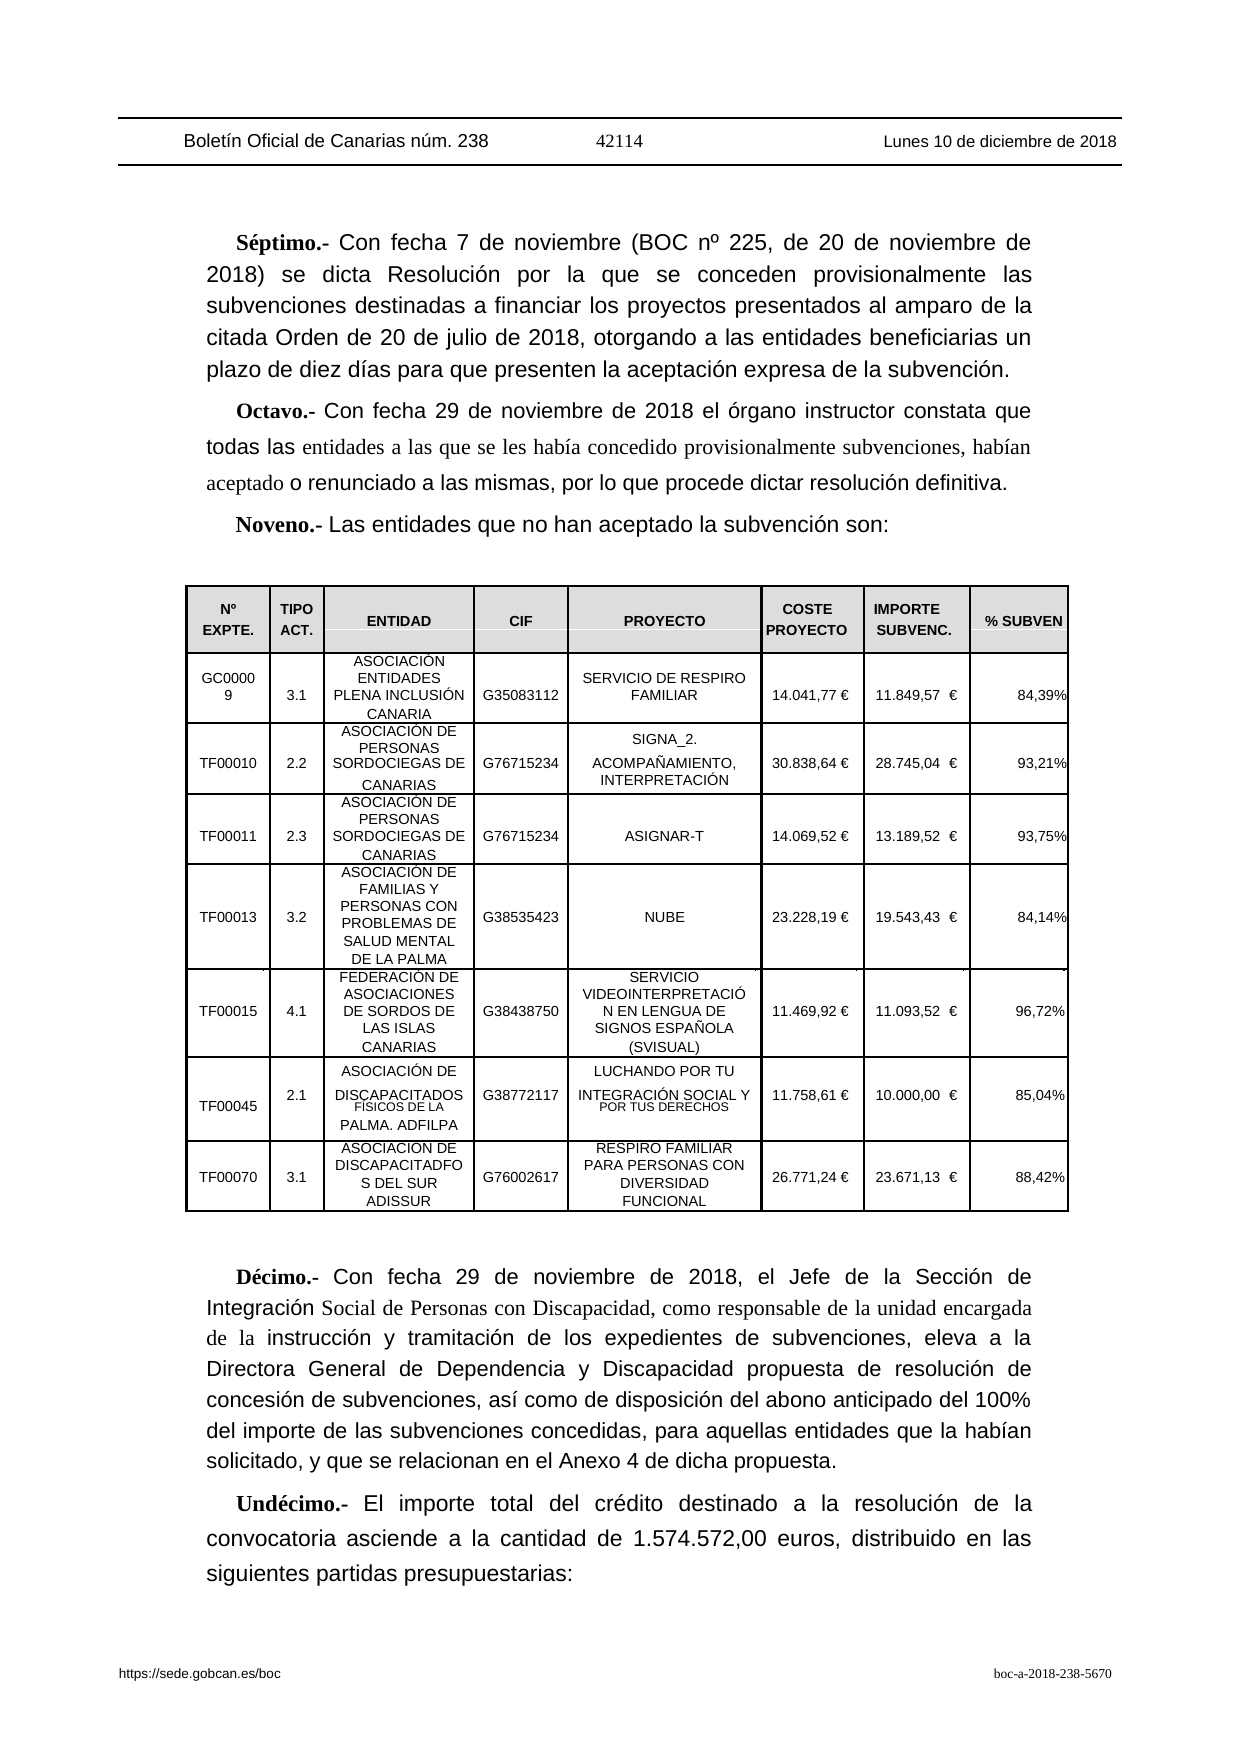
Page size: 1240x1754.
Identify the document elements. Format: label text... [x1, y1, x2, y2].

table_cell 93,75% [971, 810, 1067, 844]
table_cell [763, 654, 863, 669]
table_cell [763, 724, 863, 739]
table_cell [569, 926, 760, 932]
table_cell [947, 638, 969, 652]
table_cell [971, 949, 1067, 968]
table_cell 9 [188, 686, 269, 704]
table_cell 96,72% [971, 1002, 1067, 1019]
table_cell [763, 845, 863, 863]
table_cell [865, 880, 947, 897]
table_cell [865, 1191, 947, 1210]
table_cell GC0000 [188, 669, 269, 686]
table_cell [865, 932, 947, 949]
table_cell [865, 970, 947, 985]
table_cell [188, 880, 269, 897]
table_cell SORDOCIEGAS DE [325, 756, 473, 771]
table_cell 4.1 [271, 1002, 323, 1019]
table_cell FEDERACIÓN DE [325, 970, 473, 985]
table_cell [188, 926, 269, 932]
table_cell [188, 1020, 269, 1037]
table_cell [763, 1020, 863, 1037]
table_cell ASOCIACIÓN DE [325, 865, 473, 880]
table_cell [865, 949, 947, 968]
table_cell FÍSICOS DE LA [325, 1103, 473, 1114]
table_cell 19.543,43 [865, 897, 947, 926]
table_header PROYECTO [569, 587, 760, 629]
table_cell € [947, 1002, 969, 1019]
table_cell [971, 638, 1067, 652]
table_cell [971, 771, 1067, 789]
table_cell 2.2 [271, 748, 323, 771]
table_cell TF00070 [188, 1156, 269, 1185]
table_cell TF00015 [188, 1002, 269, 1019]
table_cell [475, 880, 567, 897]
table_cell [947, 739, 969, 748]
table_cell [763, 1103, 863, 1114]
table_cell [569, 789, 760, 793]
table_cell [971, 739, 1067, 748]
table_cell 84,39% [971, 669, 1067, 704]
table_cell € [947, 810, 969, 844]
table_cell [947, 1185, 969, 1191]
table_cell FUNCIONAL [569, 1191, 760, 1210]
table_cell [763, 1134, 863, 1140]
table_cell DE SORDOS DE [325, 1002, 473, 1019]
table_cell FAMILIAR [569, 686, 760, 704]
table_cell [475, 1037, 567, 1056]
table_cell [569, 880, 760, 897]
table_cell [271, 1020, 323, 1037]
table_cell [971, 1185, 1067, 1191]
table_cell [188, 789, 269, 793]
table_cell TF00013 [188, 897, 269, 926]
table_cell [865, 638, 947, 652]
table_cell [475, 654, 567, 669]
table_cell [475, 1020, 567, 1037]
table_cell SUBVENC. [865, 617, 969, 638]
table_cell [763, 1037, 863, 1056]
table_cell [271, 1103, 323, 1114]
table_cell [763, 739, 863, 748]
table_cell € [947, 1079, 969, 1103]
table_cell [271, 985, 323, 1002]
table_cell ASOCIACIÓN DE [325, 795, 473, 810]
table_cell [325, 638, 473, 652]
table_cell LAS ISLAS [325, 1020, 473, 1037]
table_cell [188, 704, 269, 722]
table_cell 14.069,52 € [763, 810, 863, 844]
table_cell [569, 795, 760, 810]
text Boletín Oficial de Canarias núm. 238 42114 Lunes 10 de diciembre de 2018 [183, 128, 1122, 152]
table_cell [271, 789, 323, 793]
table_cell SALUD MENTAL [325, 932, 473, 949]
table_cell [475, 1114, 567, 1134]
table_cell [763, 1114, 863, 1134]
table_cell [947, 1114, 969, 1134]
table_cell [865, 1020, 947, 1037]
table_cell G76715234 [475, 748, 567, 771]
table_cell [475, 970, 567, 985]
table_cell [971, 845, 1067, 863]
table_cell ACT. [271, 617, 323, 638]
table_cell [947, 1058, 969, 1079]
table_cell [971, 1134, 1067, 1140]
table_cell [865, 771, 947, 789]
table_cell [763, 795, 863, 810]
table_cell [865, 1185, 947, 1191]
table_cell [271, 1191, 323, 1210]
table_cell [947, 1037, 969, 1056]
text Noveno.- Las entidades que no han aceptado la subvención son: [235, 511, 1122, 537]
table_cell [947, 1103, 969, 1114]
table_cell [475, 1191, 567, 1210]
table_cell [188, 949, 269, 968]
table_cell CANARIA [325, 704, 473, 722]
table_cell [188, 771, 269, 789]
table_cell [271, 654, 323, 669]
table_cell PLENA INCLUSIÓN [325, 686, 473, 704]
table_cell € [947, 748, 969, 771]
table_cell [271, 739, 323, 748]
table_cell [763, 704, 863, 722]
table_cell [188, 654, 269, 669]
table_cell [188, 985, 269, 1002]
table_cell LUCHANDO POR TU [569, 1058, 760, 1079]
table_cell [971, 1058, 1067, 1079]
table_cell N EN LENGUA DE [569, 1002, 760, 1019]
table_cell FAMILIAS Y [325, 880, 473, 897]
table_cell [475, 1142, 567, 1156]
table_cell [971, 654, 1067, 669]
table_cell [947, 1020, 969, 1037]
table_cell SIGNA_2. [569, 724, 760, 748]
table_cell 11.758,61 € [763, 1079, 863, 1103]
table_header IMPORTE [865, 587, 947, 617]
table_cell DISCAPACITADFO [325, 1156, 473, 1174]
table_cell [865, 795, 947, 810]
table_cell [271, 926, 323, 932]
table_cell 14.041,77 € [763, 669, 863, 704]
table_cell NUBE [569, 897, 760, 926]
table_cell 88,42% [971, 1156, 1067, 1185]
table_cell [271, 1037, 323, 1056]
table_cell [971, 880, 1067, 897]
table_cell PALMA. ADFILPA [325, 1114, 473, 1134]
table_cell [475, 926, 567, 932]
table_cell 11.093,52 [865, 1002, 947, 1019]
table_cell [763, 970, 863, 985]
table_cell [271, 1114, 323, 1134]
table_cell [188, 1191, 269, 1210]
table_cell VIDEOINTERPRETACIÓ [569, 985, 760, 1002]
table_cell [475, 1185, 567, 1191]
table_cell [947, 949, 969, 968]
table_cell [271, 949, 323, 968]
table_cell 3.2 [271, 897, 323, 926]
table_cell [763, 926, 863, 932]
text Décimo.- Con fecha 29 de noviembre de 2018, el Jefe de la Sección de Integración Social de Personas con Discapacidad, como responsable de la unidad encargada de la instrucción y tramitación de los expedientes de subvenciones, eleva a la Directora General de Dependencia y Discapacidad propuesta de resolución de concesión de subvenciones, así como de disposición del abono anticipado del 100% del importe de las subvenciones concedidas, para aquellas entidades que la habían solicitado, y que se relacionan en el Anexo 4 de dicha propuesta. [206, 1263, 1033, 1473]
table_cell [569, 1114, 760, 1134]
table_header % SUBVEN [971, 587, 1067, 629]
table_cell [865, 865, 947, 880]
table_cell € [947, 1156, 969, 1185]
table_cell [865, 985, 947, 1002]
table_cell TF00010 [188, 748, 269, 771]
table_cell 23.671,13 [865, 1156, 947, 1185]
table_cell [271, 970, 323, 985]
table_cell SIGNOS ESPAÑOLA [569, 1020, 760, 1037]
table_cell [947, 1134, 969, 1140]
table_cell [475, 704, 567, 722]
table_cell [763, 865, 863, 880]
table_cell [475, 771, 567, 789]
table_cell [763, 949, 863, 968]
table_cell [947, 724, 969, 739]
table_cell [325, 1134, 473, 1140]
table_cell [271, 638, 323, 652]
table_cell [947, 789, 969, 793]
table_cell [947, 932, 969, 949]
table_cell [971, 1114, 1067, 1134]
table_cell [971, 970, 1067, 985]
table_cell [475, 638, 567, 652]
table_cell [271, 704, 323, 722]
table_cell [271, 932, 323, 949]
table_cell [763, 932, 863, 949]
table_cell [569, 845, 760, 863]
table_cell [763, 1185, 863, 1191]
table_cell [188, 1142, 269, 1156]
table_cell [947, 704, 969, 722]
table_cell [971, 1142, 1067, 1156]
table_cell INTEGRACIÓN SOCIAL Y [569, 1079, 760, 1103]
table_cell [271, 845, 323, 863]
table_cell [865, 724, 947, 739]
table_cell 26.771,24 € [763, 1156, 863, 1185]
table_cell ASIGNAR-T [569, 810, 760, 844]
table_cell [188, 1114, 269, 1134]
table_cell [569, 704, 760, 722]
table_cell [569, 654, 760, 669]
table_cell ASOCIACIÓN DE [325, 1142, 473, 1156]
table_cell [188, 739, 269, 748]
table_cell [947, 880, 969, 897]
table_header COSTE [763, 587, 863, 617]
table_cell [865, 1134, 947, 1140]
table_cell [188, 638, 269, 652]
table_cell [971, 1103, 1067, 1114]
table_cell [569, 1134, 760, 1140]
table_cell ENTIDADES [325, 669, 473, 686]
table_cell [475, 1103, 567, 1114]
table_cell [947, 845, 969, 863]
table_cell [865, 739, 947, 748]
table_cell ADISSUR [325, 1191, 473, 1210]
table_cell 10.000,00 [865, 1079, 947, 1103]
table_cell [475, 865, 567, 880]
table_cell € [947, 897, 969, 926]
table_cell [763, 1142, 863, 1156]
text Octavo.- Con fecha 29 de noviembre de 2018 el órgano instructor constata que todas las entidades a las que se les había concedido provisionalmente subvenciones, habían aceptado o renunciado a las mismas, por lo que procede dictar resolución definitiva. [206, 398, 1033, 495]
table_cell G76002617 [475, 1156, 567, 1185]
table_cell [475, 795, 567, 810]
table_cell [271, 1142, 323, 1156]
table_cell [947, 1191, 969, 1210]
table_cell [763, 771, 863, 789]
table_cell ASOCIACIÓN DE [325, 724, 473, 739]
table_cell 11.849,57 [865, 669, 947, 704]
table_cell [947, 926, 969, 932]
table_cell G35083112 [475, 669, 567, 704]
table_cell [971, 795, 1067, 810]
table_cell [271, 724, 323, 739]
table_cell [475, 845, 567, 863]
table_cell [188, 1134, 269, 1140]
table_cell [865, 1114, 947, 1134]
table_cell CANARIAS [325, 845, 473, 863]
table_cell [569, 865, 760, 880]
table_cell 2.1 [271, 1079, 323, 1103]
table_cell [865, 704, 947, 722]
table_cell 3.1 [271, 669, 323, 704]
table_cell [188, 795, 269, 810]
table_cell [865, 789, 947, 793]
text https://sede.gobcan.es/boc boc-a-2018-238-5670 [119, 1659, 1122, 1683]
table_cell G38772117 [475, 1079, 567, 1103]
table_cell 85,04% [971, 1079, 1067, 1103]
table_cell TF00011 [188, 810, 269, 844]
table_cell [971, 724, 1067, 739]
table_cell [763, 638, 863, 652]
table_cell [971, 789, 1067, 793]
table_cell CANARIAS [325, 1037, 473, 1056]
table_cell ASOCIACIÓN DE [325, 1058, 473, 1079]
table_cell [971, 1020, 1067, 1037]
table_cell [971, 630, 1067, 638]
table_cell SORDOCIEGAS DE [325, 827, 473, 844]
table_cell [971, 932, 1067, 949]
table_cell 93,21% [971, 748, 1067, 771]
table_cell INTERPRETACIÓN [569, 771, 760, 789]
table_cell [947, 771, 969, 789]
table_cell [865, 1037, 947, 1056]
table_cell [971, 1037, 1067, 1056]
table_cell [865, 1142, 947, 1156]
table_cell 30.838,64 € [763, 748, 863, 771]
table_cell (SVISUAL) [569, 1037, 760, 1056]
table_cell 3.1 [271, 1156, 323, 1185]
table_cell [763, 985, 863, 1002]
table_header CIF [475, 587, 567, 629]
table_cell [188, 970, 269, 985]
table_cell [947, 970, 969, 985]
table_cell [188, 1037, 269, 1056]
table_cell € [947, 669, 969, 704]
table_header TIPO [271, 587, 323, 617]
table_cell PERSONAS [325, 739, 473, 756]
table_cell S DEL SUR [325, 1174, 473, 1191]
table_cell G76715234 [475, 810, 567, 844]
table_cell [475, 985, 567, 1002]
table_cell [475, 932, 567, 949]
table_cell [188, 1185, 269, 1191]
table_cell ASOCIACIÓN [325, 654, 473, 669]
table_cell [971, 1191, 1067, 1210]
table_cell [569, 949, 760, 968]
table_cell SERVICIO [569, 970, 760, 985]
table_cell [569, 630, 760, 638]
table_cell ACOMPAÑAMIENTO, [569, 748, 760, 771]
table_cell POR TUS DERECHOS [569, 1103, 760, 1114]
table_cell 13.189,52 [865, 810, 947, 844]
table_header ENTIDAD [325, 587, 473, 629]
text Séptimo.- Con fecha 7 de noviembre (BOC nº 225, de 20 de noviembre de 2018) se dicta Resolución por la que se conceden provisionalmente las subvenciones destinadas a financiar los proyectos presentados al amparo de la citada Orden de 20 de julio de 2018, otorgando a las entidades beneficiarias un plazo de diez días para que presenten la aceptación expresa de la subvención. [206, 229, 1033, 382]
table_cell [569, 932, 760, 949]
table_cell 28.745,04 [865, 748, 947, 771]
table_cell [475, 1134, 567, 1140]
table_cell PROYECTO [763, 617, 863, 638]
table_cell [188, 724, 269, 739]
table_cell [947, 654, 969, 669]
table_cell EXPTE. [188, 617, 269, 638]
table_cell 11.469,92 € [763, 1002, 863, 1019]
table_cell [475, 1058, 567, 1079]
table_cell [971, 985, 1067, 1002]
table_cell [271, 1058, 323, 1079]
table_cell PERSONAS CON [325, 897, 473, 914]
table_cell G38535423 [475, 897, 567, 926]
table_cell [325, 630, 473, 638]
table_cell PERSONAS [325, 810, 473, 827]
table_cell DIVERSIDAD [569, 1174, 760, 1191]
table_cell [763, 880, 863, 897]
table_cell DE LA PALMA [325, 949, 473, 968]
table_cell [971, 865, 1067, 880]
table_cell [947, 1142, 969, 1156]
table_cell ASOCIACIONES [325, 985, 473, 1002]
text Undécimo.- El importe total del crédito destinado a la resolución de la convocatoria asciende a la cantidad de 1.574.572,00 euros, distribuido en las siguientes partidas presupuestarias: [206, 1490, 1033, 1586]
table_cell [188, 845, 269, 863]
table_cell [763, 1058, 863, 1079]
table_cell [475, 949, 567, 968]
table_cell [971, 704, 1067, 722]
table_cell [271, 880, 323, 897]
table_cell [475, 739, 567, 748]
table_cell [865, 1103, 947, 1114]
table_cell RESPIRO FAMILIAR [569, 1142, 760, 1156]
table_cell CANARIAS [325, 771, 473, 793]
table_cell [188, 865, 269, 880]
table_cell [271, 795, 323, 810]
table_cell [271, 771, 323, 789]
table_cell SERVICIO DE RESPIRO [569, 669, 760, 686]
table_cell [865, 1058, 947, 1079]
table_header [947, 587, 969, 617]
table_header Nº [188, 587, 269, 617]
table_cell [947, 985, 969, 1002]
table_cell [188, 1058, 269, 1079]
table_cell [947, 865, 969, 880]
table_cell [947, 795, 969, 810]
table_cell [475, 630, 567, 638]
table_cell TF00045 [188, 1079, 269, 1114]
table_cell [763, 789, 863, 793]
table_cell DISCAPACITADOS [325, 1079, 473, 1103]
table_cell PROBLEMAS DE [325, 915, 473, 932]
table_cell [865, 926, 947, 932]
table_cell [971, 926, 1067, 932]
table_cell 84,14% [971, 897, 1067, 926]
table_cell [271, 865, 323, 880]
table_cell [865, 654, 947, 669]
table_cell 2.3 [271, 810, 323, 844]
table_cell G38438750 [475, 1002, 567, 1019]
table_cell [271, 1185, 323, 1191]
table_cell [865, 845, 947, 863]
table_cell [188, 932, 269, 949]
table_cell 23.228,19 € [763, 897, 863, 926]
table_cell PARA PERSONAS CON [569, 1156, 760, 1174]
table_cell [475, 724, 567, 739]
table_cell [271, 1134, 323, 1140]
table_cell [763, 1191, 863, 1210]
table_cell [569, 638, 760, 652]
table_cell [475, 789, 567, 793]
